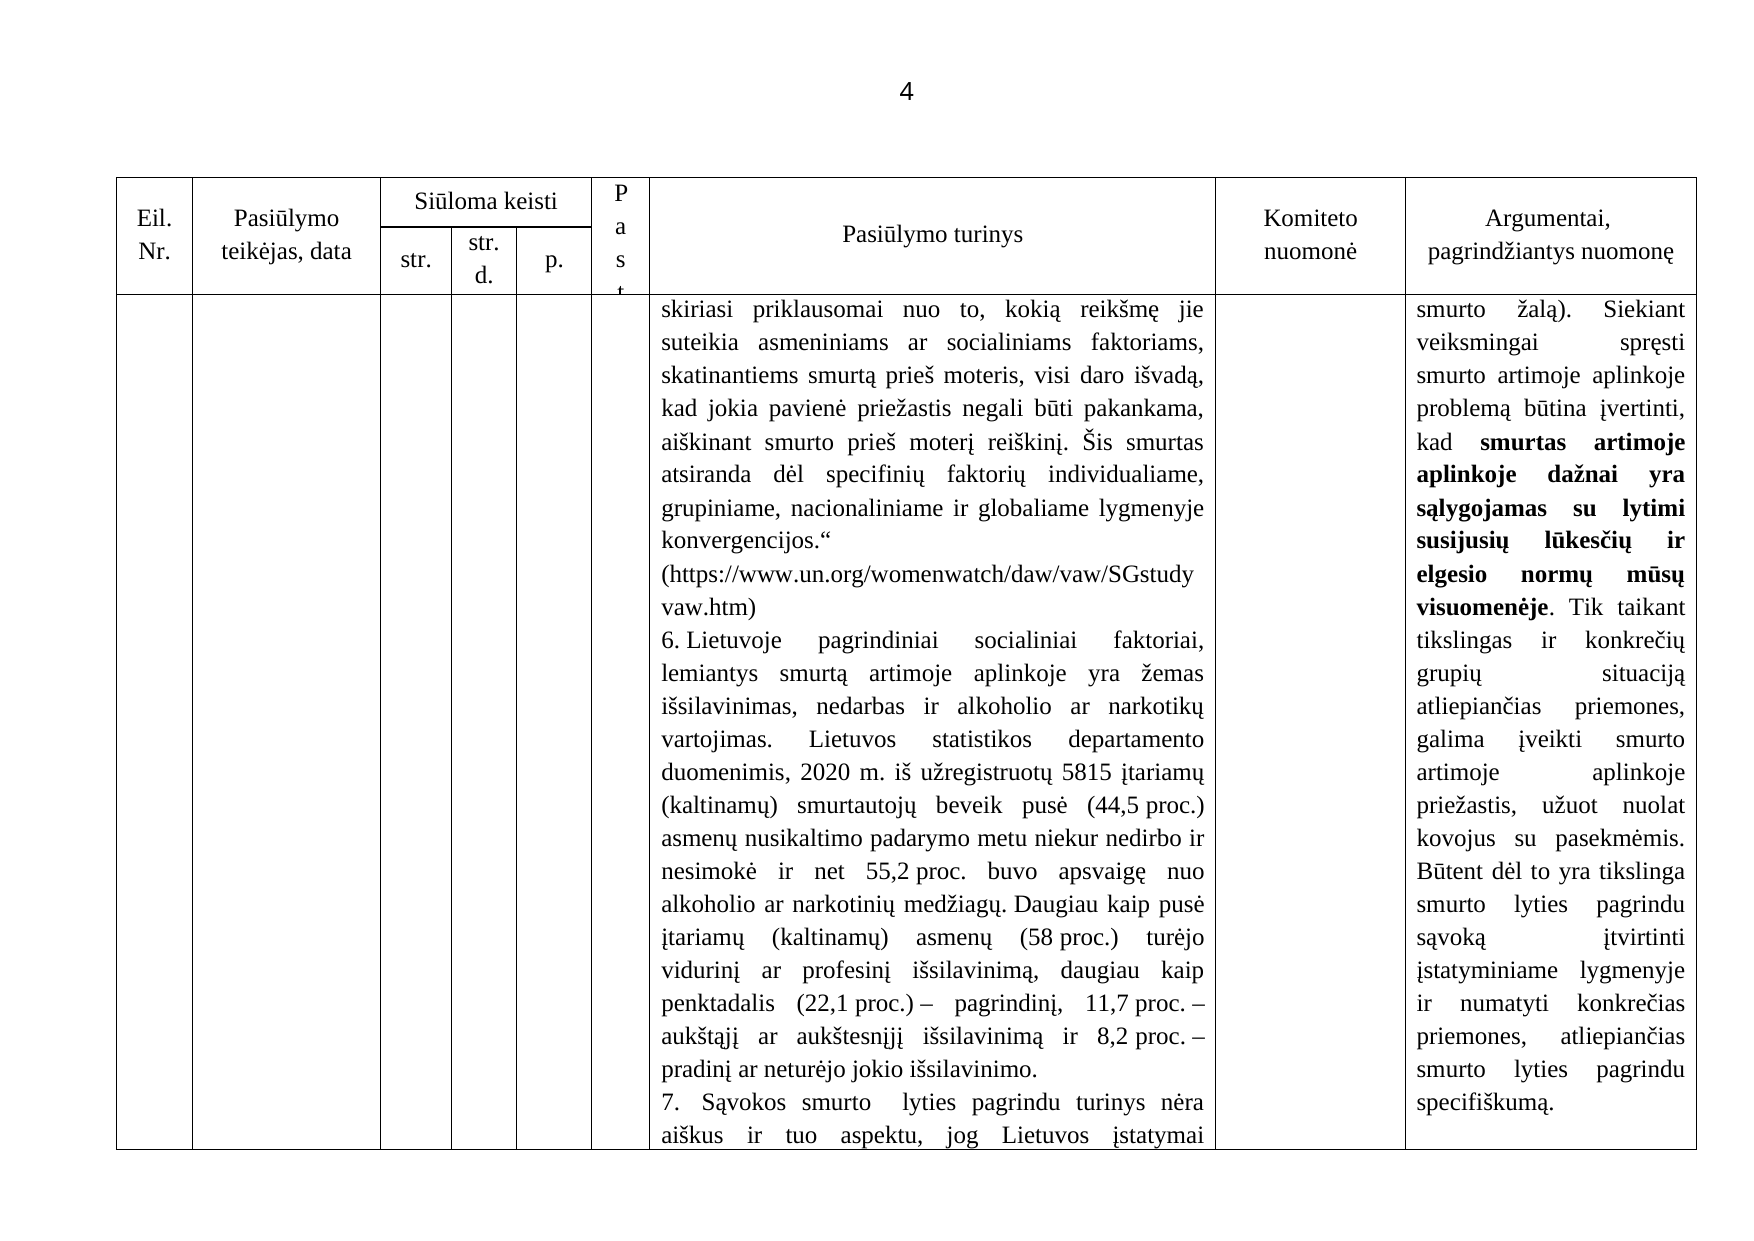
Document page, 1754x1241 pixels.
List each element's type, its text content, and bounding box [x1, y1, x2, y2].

table_cell str. d. [452, 228, 516, 293]
table_cell p. [517, 228, 591, 293]
table_header Pasiūlymo teikėjas, data [193, 178, 380, 293]
table_header Argumentai, pagrindžiantys nuomonę [1406, 178, 1696, 293]
table_cell [452, 295, 516, 1149]
table_cell skiriasi priklausomai nuo to, kokią reikšmę jie suteikia asmeniniams ar socialiniams faktoriams, skatinantiems smurtą prieš moteris, visi daro išvadą, kad jokia pavienė priežastis negali būti pakankama, aiškinant smurto prieš moterį reiškinį. Šis smurtas atsiranda dėl specifinių faktorių individualiame, grupiniame, nacionaliniame ir globaliame lygmenyje konvergencijos.“ (https://www.un.org/womenwatch/daw/vaw/SGstudyvaw.htm) Lietuvoje pagrindiniai socialiniai faktoriai, lemiantys smurtą artimoje aplinkoje yra žemas išsilavinimas, nedarbas ir alkoholio ar narkotikų vartojimas. Lietuvos statistikos departamento duomenimis, 2020 m. iš užregistruotų 5815 įtariamų (kaltinamų) smurtautojų beveik pusė (44,5 proc.) asmenų nusikaltimo padarymo metu niekur nedirbo ir nesimokė ir net 55,2 proc. buvo apsvaigę nuo alkoholio ar narkotinių medžiagų. Daugiau kaip pusė įtariamų (kaltinamų) asmenų (58 proc.) turėjo vidurinį ar profesinį išsilavinimą, daugiau kaip penktadalis (22,1 proc.) – pagrindinį, 11,7 proc. – aukštąjį ar aukštesnįjį išsilavinimą ir 8,2 proc. – pradinį ar neturėjo jokio išsilavinimo. Sąvokos smurto lyties pagrindu turinys nėra aiškus ir tuo aspektu, jog Lietuvos įstatymai [650, 295, 1215, 1149]
table_cell [592, 295, 649, 1149]
table_cell str. [381, 228, 451, 293]
table_cell smurto žalą). Siekiant veiksmingai spręsti smurto artimoje aplinkoje problemą būtina įvertinti, kad smurtas artimoje aplinkoje dažnai yra sąlygojamas su lytimi susijusių lūkesčių ir elgesio normų mūsų visuomenėje. Tik taikant tikslingas ir konkrečių grupių situaciją atliepiančias priemones, galima įveikti smurto artimoje aplinkoje priežastis, užuot nuolat kovojus su pasekmėmis. Būtent dėl to yra tikslinga smurto lyties pagrindu sąvoką įtvirtinti įstatyminiame lygmenyje ir numatyti konkrečias priemones, atliepiančias smurto lyties pagrindu specifiškumą. [1406, 295, 1696, 1149]
table_header Eil. Nr. [117, 178, 192, 293]
table_header Siūloma keisti [381, 178, 591, 226]
table_header Pasiūlymo turinys [650, 178, 1215, 293]
table_header Pastabos [592, 178, 649, 293]
table_header Komiteto nuomonė [1216, 178, 1405, 293]
table_cell [381, 295, 451, 1149]
table_cell [193, 295, 380, 1149]
table_cell [1216, 295, 1405, 1149]
table_cell [117, 295, 192, 1149]
table_cell [517, 295, 591, 1149]
